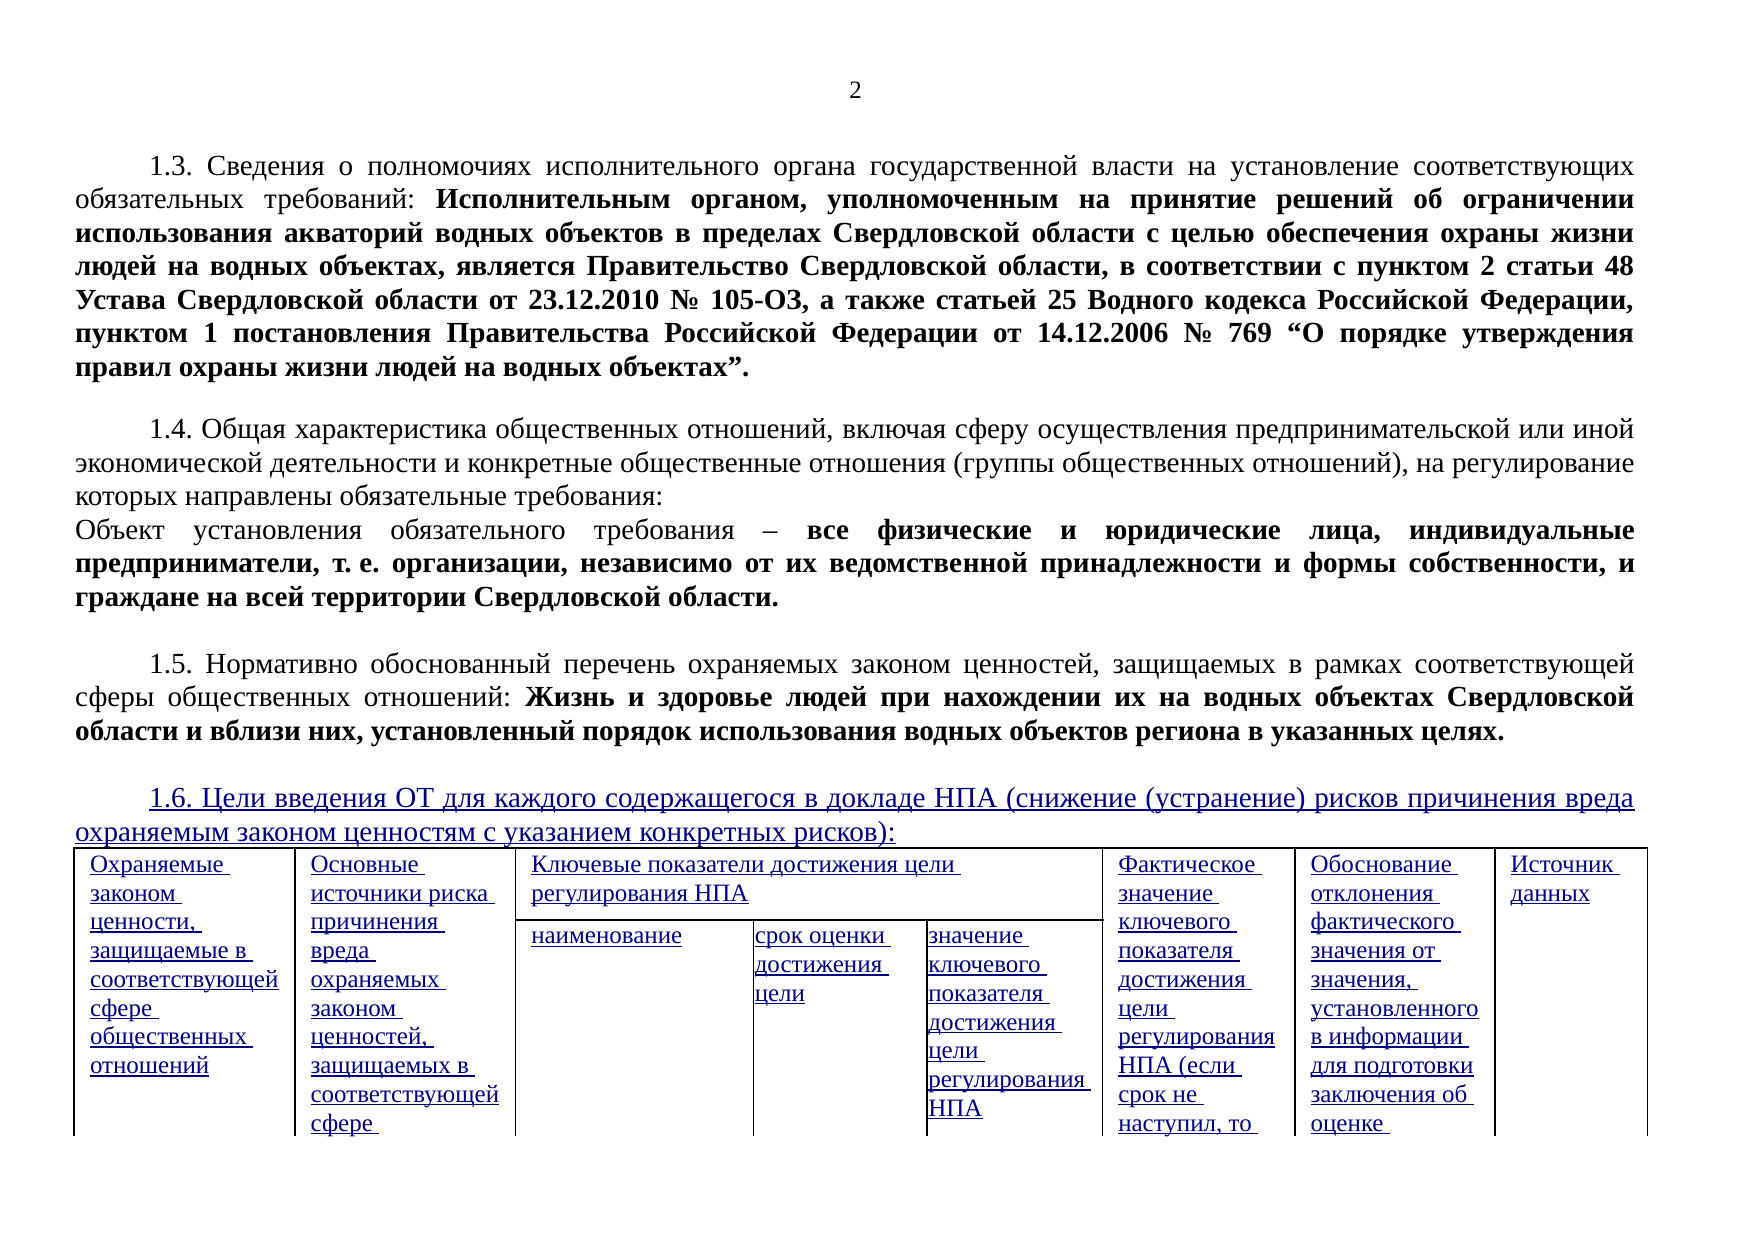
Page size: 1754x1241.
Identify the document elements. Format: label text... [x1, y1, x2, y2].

table_header Фактическое значение ключевого показателя достижения цели регулирования НПА (если срок не наступил, то [1103, 849, 1294, 1136]
table_header Основные источники риска причинения вреда охраняемых законом ценностей, защищаемых в соответствующей сфере [296, 849, 515, 1136]
text 1.4. Общая характеристика общественных отношений, включая сферу осуществления предпринимательской или иной экономической деятельности и конкретные общественные отношения (группы общественных отношений), на регулирование которых направлены обязательные требования: [75, 411, 1636, 512]
table_header Охраняемые законом ценности, защищаемые в соответствующей сфере общественных отношений [75, 849, 294, 1136]
table_header Источник данных [1496, 849, 1647, 1136]
text 1.5. Нормативно обоснованный перечень охраняемых законом ценностей, защищаемых в рамках соответствующей сферы общественных отношений: Жизнь и здоровье людей при нахождении их на водных объектах Свердловской области и вблизи них, установленный порядок использования водных объектов региона в указанных целях. [75, 646, 1636, 747]
table_cell наименование [516, 921, 753, 1136]
table_cell значение ключевого показателя достижения цели регулирования НПА [928, 921, 1102, 1136]
table_cell срок оценки достижения цели [754, 921, 926, 1136]
text 1.6. Цели введения ОТ для каждого содержащегося в докладе НПА (снижение (устранение) рисков причинения вреда охраняемым законом ценностям с указанием конкретных рисков): [75, 780, 1636, 847]
table_header Ключевые показатели достижения цели регулирования НПА [516, 849, 1102, 919]
table_header Обоснование отклонения фактического значения от значения, установленного в информации для подготовки заключения об оценке [1296, 849, 1494, 1136]
text Объект установления обязательного требования – все физические и юридические лица, индивидуальные предприниматели, т. е. организации, независимо от их ведомственной принадлежности и формы собственности, и граждане на всей территории Свердловской области. [75, 512, 1636, 612]
text 1.3. Сведения о полномочиях исполнительного органа государственной власти на установление соответствующих обязательных требований: Исполнительным органом, уполномоченным на принятие решений об ограничении использования акваторий водных объектов в пределах Свердловской области с целью обеспечения охраны жизни людей на водных объектах, является Правительство Свердловской области, в соответствии с пунктом 2 статьи 48 Устава Свердловской области от 23.12.2010 № 105-ОЗ, а также статьей 25 Водного кодекса Российской Федерации, пунктом 1 постановления Правительства Российской Федерации от 14.12.2006 № 769 “О порядке утверждения правил охраны жизни людей на водных объектах”. [75, 148, 1636, 382]
